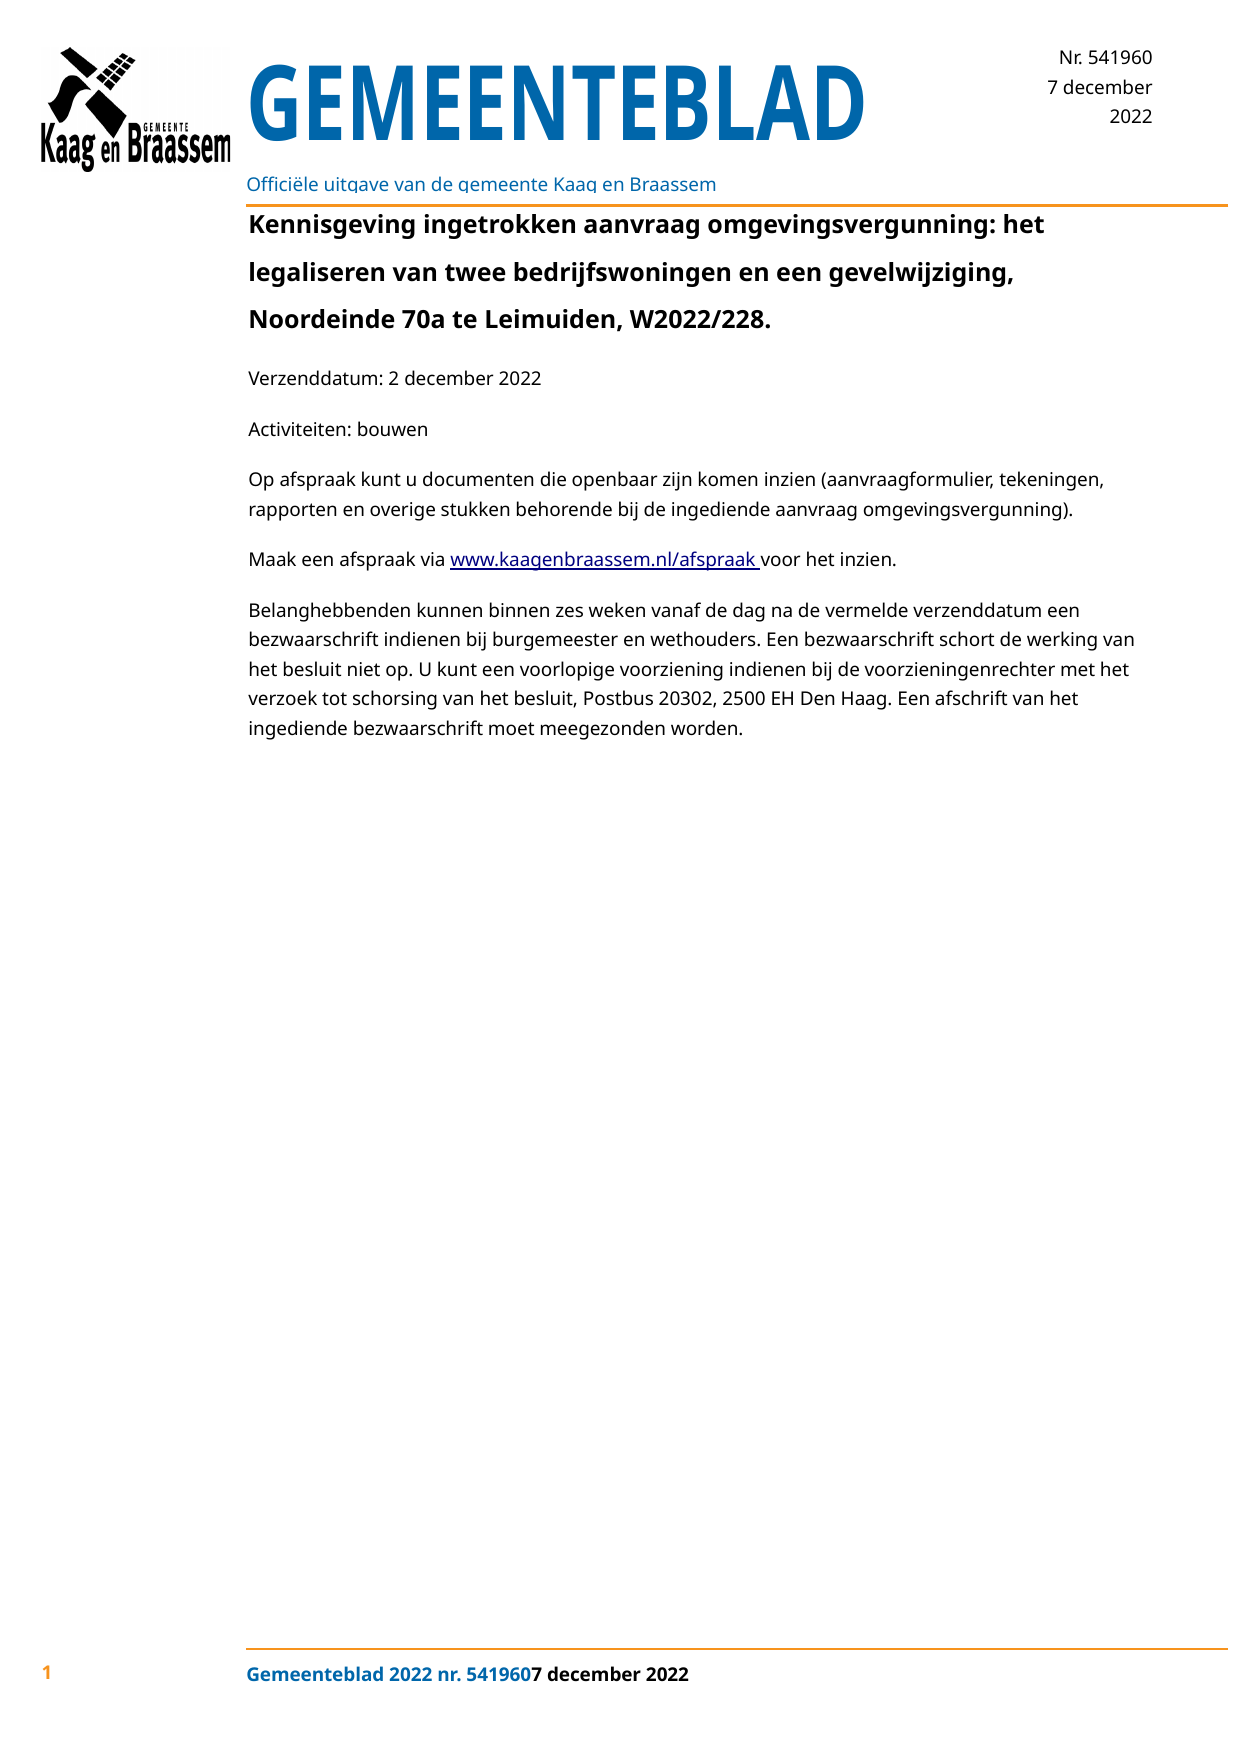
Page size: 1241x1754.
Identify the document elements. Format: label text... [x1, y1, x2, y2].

picture [41, 47, 231, 172]
text Verzenddatum: 2 december 2022 [248, 366, 1152, 391]
text Belanghebbenden kunnen binnen zes weken vanaf de dag na de vermelde verzenddatum een bezwaarschrift indienen bij burgemeester en wethouders. Een bezwaarschrift schort de werking van het besluit niet op. U kunt een voorlopige voorziening indienen bij de voorzieningenrechter met het verzoek tot schorsing van het besluit, Postbus 20302, 2500 EH Den Haag. Een afschrift van het ingediende bezwaarschrift moet meegezonden worden. [248, 597, 1152, 741]
text Activiteiten: bouwen [248, 416, 1152, 442]
text Maak een afspraak via www.kaagenbraassem.nl/afspraak voor het inzien. [248, 546, 1152, 572]
text Kennisgeving ingetrokken aanvraag omgevingsvergunning: het legaliseren van twee bedrijfswoningen en een gevelwijziging, Noordeinde 70a te Leimuiden, W2022/228. [248, 207, 1152, 336]
text Op afspraak kunt u documenten die openbaar zijn komen inzien (aanvraagformulier, tekeningen, rapporten en overige stukken behorende bij de ingediende aanvraag omgevingsvergunning). [248, 466, 1152, 522]
